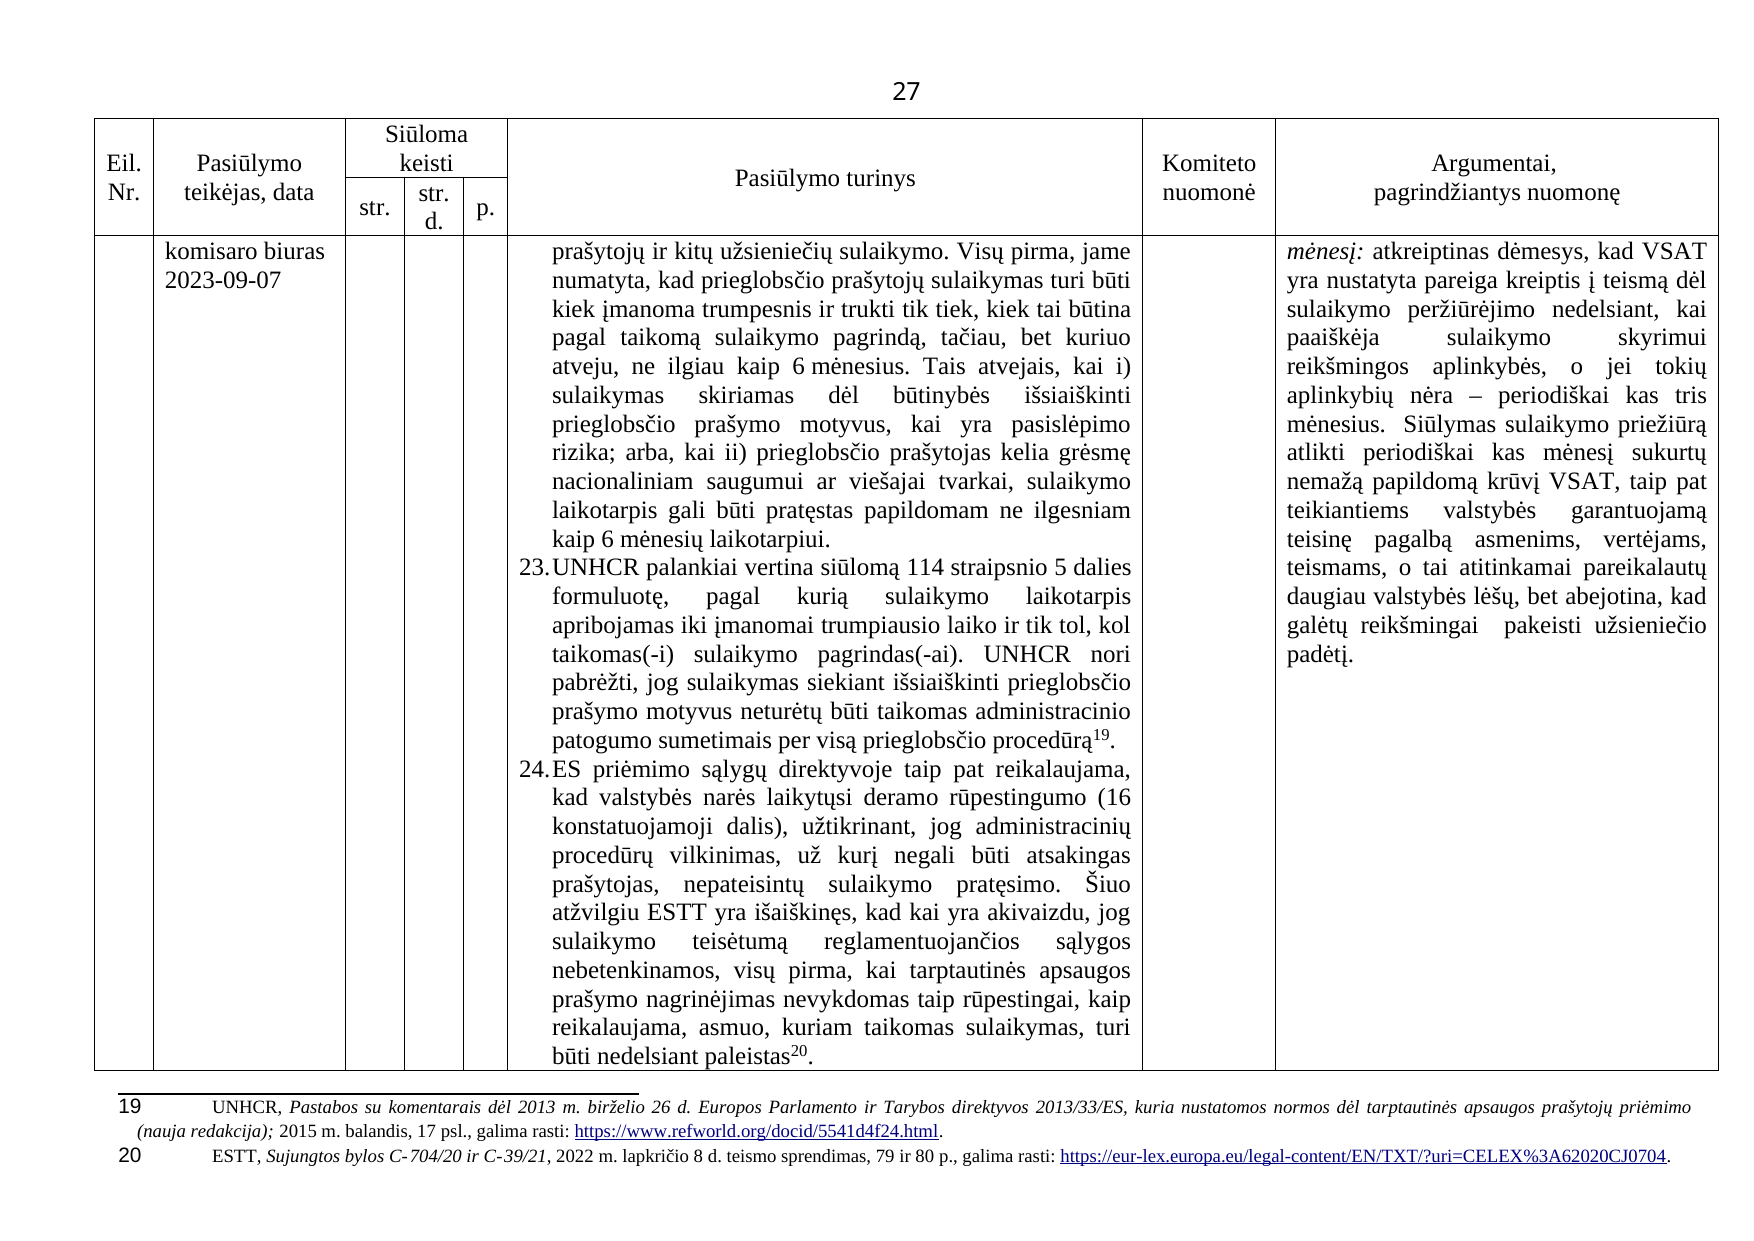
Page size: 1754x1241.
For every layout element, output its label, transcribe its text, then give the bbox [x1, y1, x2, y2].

table_cell str. [346, 178, 404, 235]
table_cell [346, 236, 404, 1070]
table_cell komisaro biuras 2023-09-07 [154, 236, 345, 1070]
table_cell [464, 236, 507, 1070]
table_cell [95, 236, 153, 1070]
table_header Komiteto nuomonė [1143, 119, 1275, 235]
table_header Argumentai, pagrindžiantys nuomonę [1276, 119, 1718, 235]
table_header Pasiūlymo teikėjas, data [154, 119, 345, 235]
table_cell p. [464, 178, 507, 235]
table_cell [405, 236, 463, 1070]
table_cell [1143, 236, 1275, 1070]
table_header Siūloma keisti [346, 119, 507, 177]
table_cell Bendrosios nuostatos dėl sulaikymo Siūlomo Pakeitimų projekto 114 straipsnio 5 dalimi siekiama peržiūrėti bendrąsias nuostatas dėl prieglobsčio prašytojų ir kitų užsieniečių sulaikymo. Visų pirma, jame numatyta, kad prieglobsčio prašytojų sulaikymas turi būti kiek įmanoma trumpesnis ir trukti tik tiek, kiek tai būtina pagal taikomą sulaikymo pagrindą, tačiau, bet kuriuo atveju, ne ilgiau kaip 6 mėnesius. Tais atvejais, kai i) sulaikymas skiriamas dėl būtinybės išsiaiškinti prieglobsčio prašymo motyvus, kai yra pasislėpimo rizika; arba, kai ii) prieglobsčio prašytojas kelia grėsmę nacionaliniam saugumui ar viešajai tvarkai, sulaikymo laikotarpis gali būti pratęstas papildomam ne ilgesniam kaip 6 mėnesių laikotarpiui. UNHCR palankiai vertina siūlomą 114 straipsnio 5 dalies formuluotę, pagal kurią sulaikymo laikotarpis apribojamas iki įmanomai trumpiausio laiko ir tik tol, kol taikomas(-i) sulaikymo pagrindas(-ai). UNHCR nori pabrėžti, jog sulaikymas siekiant išsiaiškinti prieglobsčio prašymo motyvus neturėtų būti taikomas administracinio patogumo sumetimais per visą prieglobsčio procedūrą. ES priėmimo sąlygų direktyvoje taip pat reikalaujama, kad valstybės narės laikytųsi deramo rūpestingumo (16 konstatuojamoji dalis), užtikrinant, jog administracinių procedūrų vilkinimas, už kurį negali būti atsakingas prašytojas, nepateisintų sulaikymo pratęsimo. Šiuo atžvilgiu ESTT yra išaiškinęs, kad kai yra akivaizdu, jog sulaikymo teisėtumą reglamentuojančios sąlygos nebetenkinamos, visų pirma, kai tarptautinės apsaugos prašymo nagrinėjimas nevykdomas taip rūpestingai, kaip reikalaujama, asmuo, kuriam taikomas sulaikymas, turi būti nedelsiant paleistas. Be to, pagal siūlomo Pakeitimų projekto 114 straipsnio 8 dalį reikalaujama, kad po pirminio teismo sprendimo dėl sulaikymo VSAT periodiškai, bet ne rečiau kaip kartą per tris mėnesius, kreiptųsi į teismą dėl pakartotinio sprendimo sulaikyti svarstymo. Iš tiesų, priėmus pirminį teismo sprendimą dėl sulaikymo, svarbu užtikrinti, kad teismas arba nepriklausoma institucija reguliariai periodiškai peržiūrėtų sulaikymo taikymo būtinybę, ir kad prieglobsčio prašytojai bei jų atstovas turėtų teisę dalyvauti tokioje peržiūroje. Geroji praktika rodo, kad po pirminio teismo sprendimo sulaikyti asmenį vėlesnės peržiūros turi būti atliekamos kas septynias dienas, kol sueis vienas mėnuo, o vėliau – kas mėnesį, kol bus pasiekta maksimali riba. Todėl UNHCR rekomenduoja pataisyti siūlomą Pakeitimų projekto 114 straipsnio 8 dalį, kad būtų reikalaujama periodines sulaikymo atvejų peržiūras vykdyti kas mėnesį. [508, 236, 1142, 1070]
table_header Eil. Nr. [95, 119, 153, 235]
table_header Pasiūlymo turinys [508, 119, 1142, 235]
table_cell mėnesį: atkreiptinas dėmesys, kad VSAT yra nustatyta pareiga kreiptis į teismą dėl sulaikymo peržiūrėjimo nedelsiant, kai paaiškėja sulaikymo skyrimui reikšmingos aplinkybės, o jei tokių aplinkybių nėra – periodiškai kas tris mėnesius. Siūlymas sulaikymo priežiūrą atlikti periodiškai kas mėnesį sukurtų nemažą papildomą krūvį VSAT, taip pat teikiantiems valstybės garantuojamą teisinę pagalbą asmenims, vertėjams, teismams, o tai atitinkamai pareikalautų daugiau valstybės lėšų, bet abejotina, kad galėtų reikšmingai pakeisti užsieniečio padėtį. [1276, 236, 1718, 1070]
table_cell str. d. [405, 178, 463, 235]
